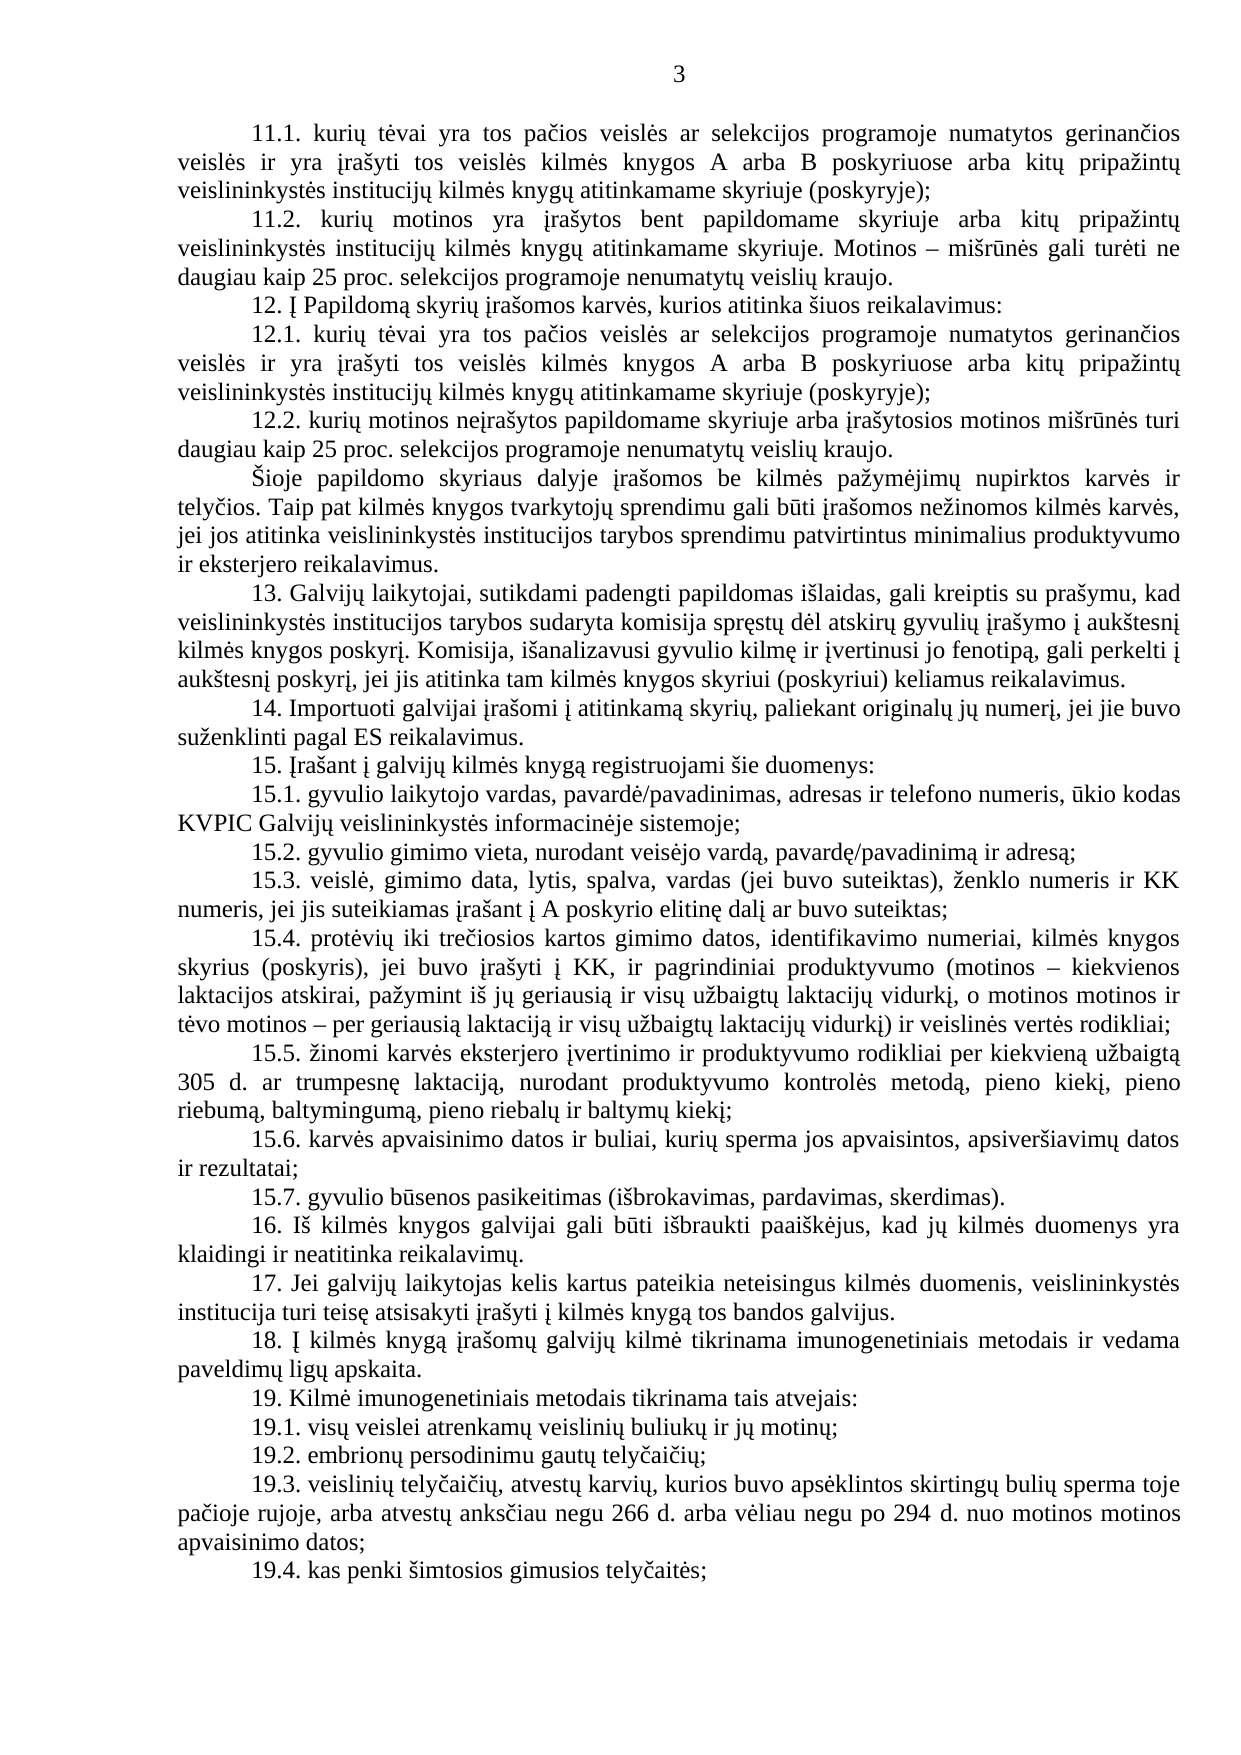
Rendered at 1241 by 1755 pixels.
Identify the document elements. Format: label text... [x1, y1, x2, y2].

text 15.6. karvės apvaisinimo datos ir buliai, kurių sperma jos apvaisintos, apsiveršiavimų datos ir rezultatai; [177, 1124, 1181, 1182]
text 19.3. veislinių telyčaičių, atvestų karvių, kurios buvo apsėklintos skirtingų bulių sperma toje pačioje rujoje, arba atvestų anksčiau negu 266 d. arba vėliau negu po 294 d. nuo motinos motinos apvaisinimo datos; [177, 1469, 1181, 1556]
text 16. Iš kilmės knygos galvijai gali būti išbraukti paaiškėjus, kad jų kilmės duomenys yra klaidingi ir neatitinka reikalavimų. [177, 1211, 1181, 1268]
text Šioje papildomo skyriaus dalyje įrašomos be kilmės pažymėjimų nupirktos karvės ir telyčios. Taip pat kilmės knygos tvarkytojų sprendimu gali būti įrašomos nežinomos kilmės karvės, jei jos atitinka veislininkystės institucijos tarybos sprendimu patvirtintus minimalius produktyvumo ir eksterjero reikalavimus. [177, 463, 1181, 578]
text 19.2. embrionų persodinimu gautų telyčaičių; [177, 1441, 1181, 1469]
text 15.2. gyvulio gimimo vieta, nurodant veisėjo vardą, pavardę/pavadinimą ir adresą; [177, 837, 1181, 866]
text 19. Kilmė imunogenetiniais metodais tikrinama tais atvejais: [177, 1383, 1181, 1412]
text 15.1. gyvulio laikytojo vardas, pavardė/pavadinimas, adresas ir telefono numeris, ūkio kodas KVPIC Galvijų veislininkystės informacinėje sistemoje; [177, 779, 1181, 837]
text 13. Galvijų laikytojai, sutikdami padengti papildomas išlaidas, gali kreiptis su prašymu, kad veislininkystės institucijos tarybos sudaryta komisija spręstų dėl atskirų gyvulių įrašymo į aukštesnį kilmės knygos poskyrį. Komisija, išanalizavusi gyvulio kilmę ir įvertinusi jo fenotipą, gali perkelti į aukštesnį poskyrį, jei jis atitinka tam kilmės knygos skyriui (poskyriui) keliamus reikalavimus. [177, 578, 1181, 693]
text 17. Jei galvijų laikytojas kelis kartus pateikia neteisingus kilmės duomenis, veislininkystės institucija turi teisę atsisakyti įrašyti į kilmės knygą tos bandos galvijus. [177, 1268, 1181, 1326]
text 19.4. kas penki šimtosios gimusios telyčaitės; [177, 1556, 1181, 1584]
text 11.2. kurių motinos yra įrašytos bent papildomame skyriuje arba kitų pripažintų veislininkystės institucijų kilmės knygų atitinkamame skyriuje. Motinos – mišrūnės gali turėti ne daugiau kaip 25 proc. selekcijos programoje nenumatytų veislių kraujo. [177, 204, 1181, 291]
text 12.1. kurių tėvai yra tos pačios veislės ar selekcijos programoje numatytos gerinančios veislės ir yra įrašyti tos veislės kilmės knygos A arba B poskyriuose arba kitų pripažintų veislininkystės institucijų kilmės knygų atitinkamame skyriuje (poskyryje); [177, 319, 1181, 406]
text 19.1. visų veislei atrenkamų veislinių buliukų ir jų motinų; [177, 1412, 1181, 1441]
text 12. Į Papildomą skyrių įrašomos karvės, kurios atitinka šiuos reikalavimus: [177, 291, 1181, 319]
text 11.1. kurių tėvai yra tos pačios veislės ar selekcijos programoje numatytos gerinančios veislės ir yra įrašyti tos veislės kilmės knygos A arba B poskyriuose arba kitų pripažintų veislininkystės institucijų kilmės knygų atitinkamame skyriuje (poskyryje); [177, 118, 1181, 204]
text 14. Importuoti galvijai įrašomi į atitinkamą skyrių, paliekant originalų jų numerį, jei jie buvo suženklinti pagal ES reikalavimus. [177, 693, 1181, 751]
text 15.5. žinomi karvės eksterjero įvertinimo ir produktyvumo rodikliai per kiekvieną užbaigtą 305 d. ar trumpesnę laktaciją, nurodant produktyvumo kontrolės metodą, pieno kiekį, pieno riebumą, baltymingumą, pieno riebalų ir baltymų kiekį; [177, 1038, 1181, 1124]
text 18. Į kilmės knygą įrašomų galvijų kilmė tikrinama imunogenetiniais metodais ir vedama paveldimų ligų apskaita. [177, 1326, 1181, 1383]
text 15.3. veislė, gimimo data, lytis, spalva, vardas (jei buvo suteiktas), ženklo numeris ir KK numeris, jei jis suteikiamas įrašant į A poskyrio elitinę dalį ar buvo suteiktas; [177, 866, 1181, 923]
text 15. Įrašant į galvijų kilmės knygą registruojami šie duomenys: [177, 751, 1181, 779]
text 15.4. protėvių iki trečiosios kartos gimimo datos, identifikavimo numeriai, kilmės knygos skyrius (poskyris), jei buvo įrašyti į KK, ir pagrindiniai produktyvumo (motinos – kiekvienos laktacijos atskirai, pažymint iš jų geriausią ir visų užbaigtų laktacijų vidurkį, o motinos motinos ir tėvo motinos – per geriausią laktaciją ir visų užbaigtų laktacijų vidurkį) ir veislinės vertės rodikliai; [177, 923, 1181, 1038]
text 15.7. gyvulio būsenos pasikeitimas (išbrokavimas, pardavimas, skerdimas). [177, 1182, 1181, 1211]
text 12.2. kurių motinos neįrašytos papildomame skyriuje arba įrašytosios motinos mišrūnės turi daugiau kaip 25 proc. selekcijos programoje nenumatytų veislių kraujo. [177, 406, 1181, 463]
